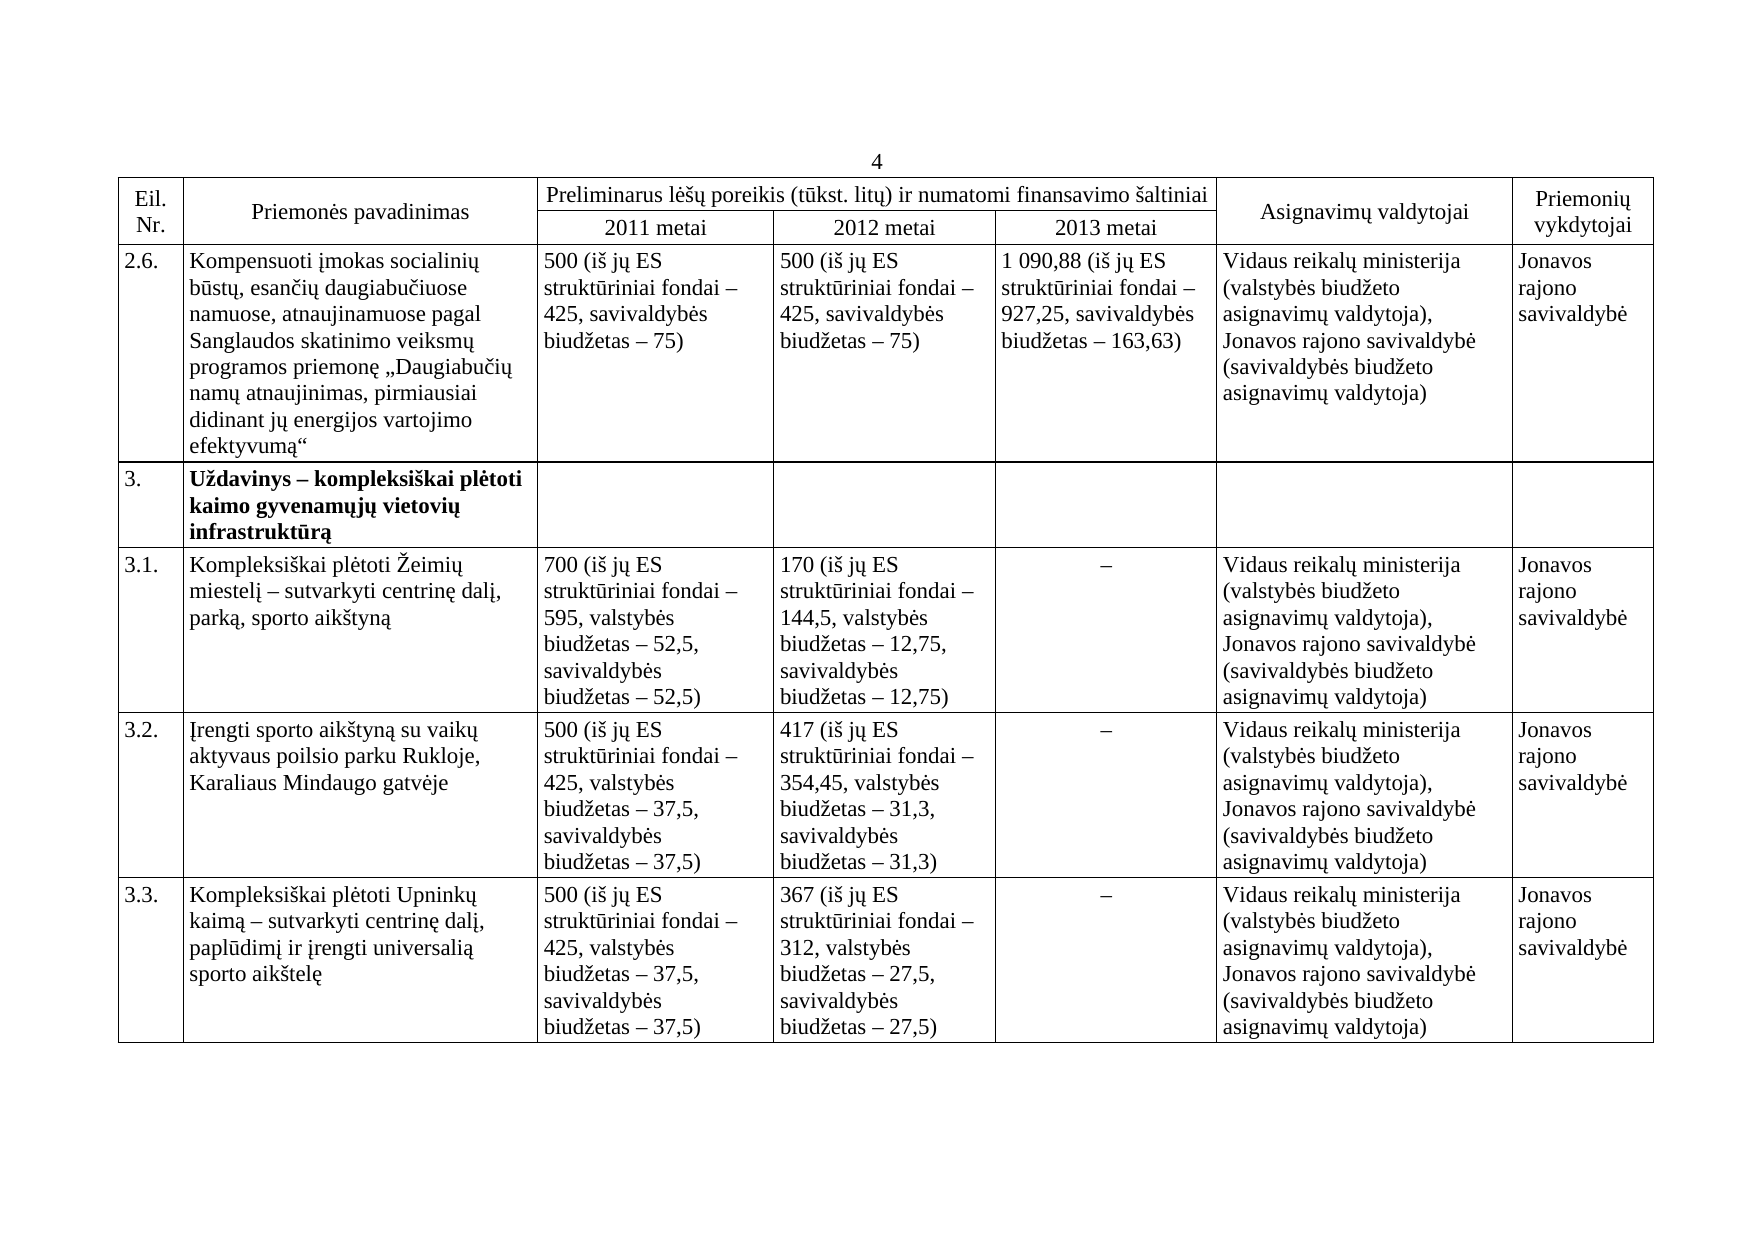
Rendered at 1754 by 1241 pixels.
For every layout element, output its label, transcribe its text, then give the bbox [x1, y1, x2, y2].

table_cell Kompensuoti įmokas socialinių būstų, esančių daugiabučiuose namuose, atnaujinamuose pagal Sanglaudos skatinimo veiksmų programos priemonę „Daugiabučių namų atnaujinimas, pirmiausiai didinant jų energijos vartojimo efektyvumą“ [184, 245, 537, 461]
table_cell 3.1. [119, 548, 183, 712]
table_cell Vidaus reikalų ministerija (valstybės biudžeto asignavimų valdytoja), Jonavos rajono savivaldybė (savivaldybės biudžeto asignavimų valdytoja) [1217, 245, 1512, 461]
table_cell – [996, 713, 1216, 877]
table_header Priemonės pavadinimas [184, 178, 537, 244]
table_cell 2011 metai [538, 211, 773, 244]
table_cell – [996, 548, 1216, 712]
table_cell 2.6. [119, 245, 183, 461]
table_header Preliminarus lėšų poreikis (tūkst. litų) ir numatomi finansavimo šaltiniai [538, 178, 1216, 210]
table_cell Jonavos rajono savivaldybė [1513, 713, 1653, 877]
table_cell 2012 metai [774, 211, 995, 244]
table_cell 500 (iš jų ES struktūriniai fondai – 425, savivaldybės biudžetas – 75) [538, 245, 773, 461]
table_cell – [996, 878, 1216, 1042]
table_cell Įrengti sporto aikštyną su vaikų aktyvaus poilsio parku Rukloje, Karaliaus Mindaugo gatvėje [184, 713, 537, 877]
table_cell Jonavos rajono savivaldybė [1513, 548, 1653, 712]
table_cell 700 (iš jų ES struktūriniai fondai – 595, valstybės biudžetas – 52,5, savivaldybės biudžetas – 52,5) [538, 548, 773, 712]
table_header Priemonių vykdytojai [1513, 178, 1653, 244]
table_header Asignavimų valdytojai [1217, 178, 1512, 244]
table_cell Vidaus reikalų ministerija (valstybės biudžeto asignavimų valdytoja), Jonavos rajono savivaldybė (savivaldybės biudžeto asignavimų valdytoja) [1217, 713, 1512, 877]
table_cell 1 090,88 (iš jų ES struktūriniai fondai – 927,25, savivaldybės biudžetas – 163,63) [996, 245, 1216, 461]
table_cell 170 (iš jų ES struktūriniai fondai –144,5, valstybės biudžetas – 12,75, savivaldybės biudžetas – 12,75) [774, 548, 995, 712]
table_cell 2013 metai [996, 211, 1216, 244]
table_cell 3.2. [119, 713, 183, 877]
table_cell [996, 463, 1216, 547]
table_cell 500 (iš jų ES struktūriniai fondai – 425, savivaldybės biudžetas – 75) [774, 245, 995, 461]
table_cell 500 (iš jų ES struktūriniai fondai – 425, valstybės biudžetas – 37,5, savivaldybės biudžetas – 37,5) [538, 713, 773, 877]
table_cell 3. [119, 463, 183, 547]
table_cell Kompleksiškai plėtoti Upninkų kaimą – sutvarkyti centrinę dalį, paplūdimį ir įrengti universalią sporto aikštelę [184, 878, 537, 1042]
table_cell 500 (iš jų ES struktūriniai fondai – 425, valstybės biudžetas – 37,5, savivaldybės biudžetas – 37,5) [538, 878, 773, 1042]
table_cell Vidaus reikalų ministerija (valstybės biudžeto asignavimų valdytoja), Jonavos rajono savivaldybė (savivaldybės biudžeto asignavimų valdytoja) [1217, 548, 1512, 712]
table_cell [1217, 463, 1512, 547]
table_cell Uždavinys – kompleksiškai plėtoti kaimo gyvenamųjų vietovių infrastruktūrą [184, 463, 537, 547]
table_cell Jonavos rajono savivaldybė [1513, 878, 1653, 1042]
table_cell Vidaus reikalų ministerija (valstybės biudžeto asignavimų valdytoja), Jonavos rajono savivaldybė (savivaldybės biudžeto asignavimų valdytoja) [1217, 878, 1512, 1042]
table_cell [538, 463, 773, 547]
table_cell 417 (iš jų ES struktūriniai fondai –354,45, valstybės biudžetas – 31,3, savivaldybės biudžetas – 31,3) [774, 713, 995, 877]
table_cell [774, 463, 995, 547]
table_cell 3.3. [119, 878, 183, 1042]
table_cell Kompleksiškai plėtoti Žeimių miestelį – sutvarkyti centrinę dalį, parką, sporto aikštyną [184, 548, 537, 712]
table_cell 367 (iš jų ES struktūriniai fondai – 312, valstybės biudžetas – 27,5, savivaldybės biudžetas – 27,5) [774, 878, 995, 1042]
table_cell [1513, 463, 1653, 547]
table_header Eil. Nr. [119, 178, 183, 244]
table_cell Jonavos rajono savivaldybė [1513, 245, 1653, 461]
